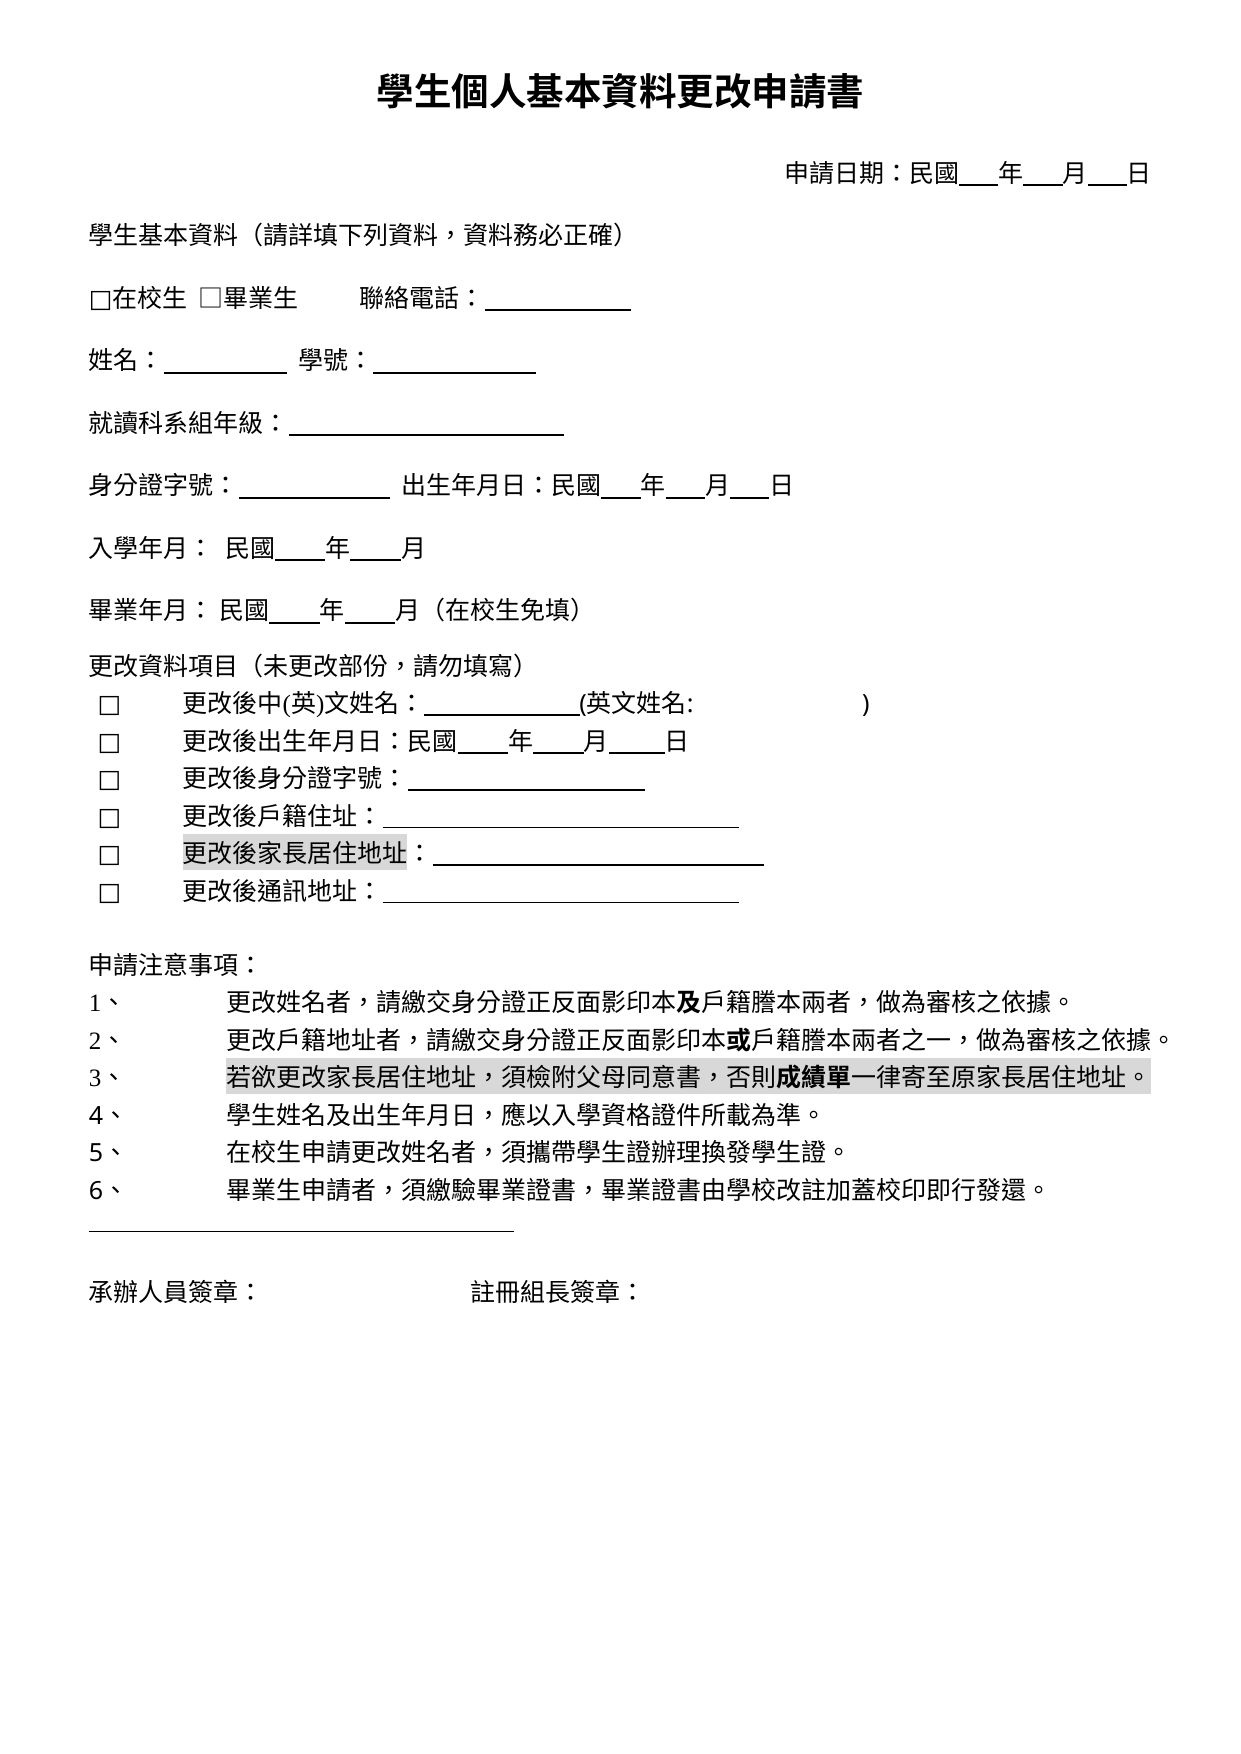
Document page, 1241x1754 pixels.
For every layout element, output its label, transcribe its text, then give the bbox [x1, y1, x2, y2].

text 申請注意事項： [89, 946, 1152, 982]
text □在校生 □畢業生 聯絡電話： [88, 252, 1152, 314]
text 身分證字號： 出生年月日：民國 年 月 日 [88, 439, 1152, 502]
list 若欲更改家長居住地址，須檢附父母同意書，否則成績單一律寄至原家長居住地址。 [89, 1057, 1152, 1094]
list 學生姓名及出生年月日，應以入學資格證件所載為準。 [89, 1094, 1152, 1132]
text 姓名： 學號： [88, 314, 1152, 377]
text 入學年月： 民國 年 月 [88, 502, 1152, 564]
list 在校生申請更改姓名者，須攜帶學生證辦理換發學生證。 [89, 1132, 1152, 1169]
text 學生基本資料（請詳填下列資料，資料務必正確） [89, 189, 1152, 252]
text 承辦人員簽章： 註冊組長簽章： [89, 1272, 1152, 1310]
list 更改後家長居住地址： [97, 833, 1152, 871]
text 更改資料項目（未更改部份，請勿填寫） [89, 646, 1152, 683]
text 學生個人基本資料更改申請書 [89, 52, 1152, 127]
list 更改後出生年月日：民國 年 月 日 [97, 721, 1152, 758]
list 更改後通訊地址： [97, 871, 1152, 908]
list 更改後身分證字號： [97, 758, 1152, 796]
text 畢業年月： 民國 年 月（在校生免填） [88, 564, 1152, 627]
list 畢業生申請者，須繳驗畢業證書，畢業證書由學校改註加蓋校印即行發還。 [89, 1169, 1152, 1207]
text 申請日期：民國 年 月 日 [89, 127, 1152, 189]
list 更改後中(英)文姓名： (英文姓名: ) [97, 683, 1152, 721]
text 就讀科系組年級： [88, 377, 1152, 439]
list 更改姓名者，請繳交身分證正反面影印本及戶籍謄本兩者，做為審核之依據。 [89, 982, 1152, 1019]
list 更改後戶籍住址： [97, 796, 1152, 833]
list 更改戶籍地址者，請繳交身分證正反面影印本或戶籍謄本兩者之一，做為審核之依據。 [89, 1019, 1152, 1057]
